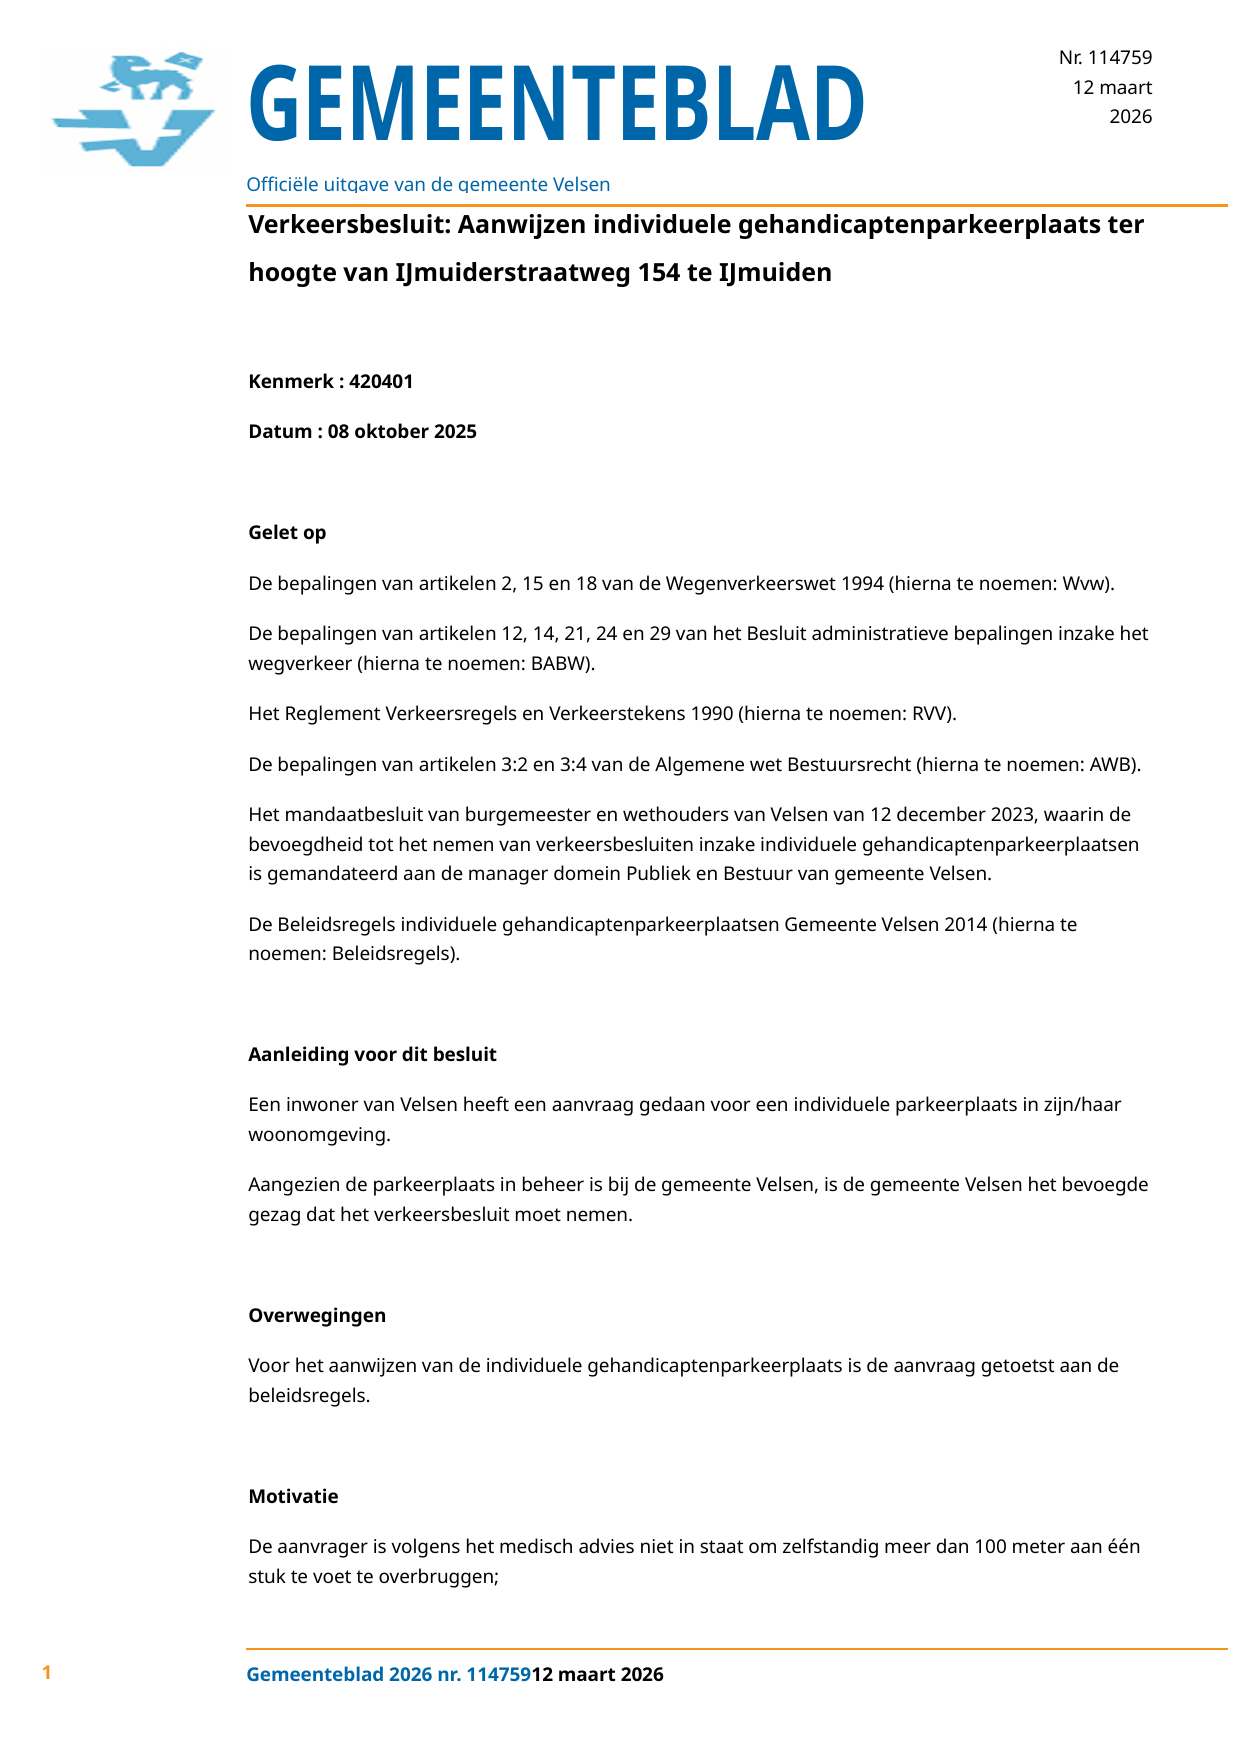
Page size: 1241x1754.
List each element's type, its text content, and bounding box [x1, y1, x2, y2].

text De aanvrager is volgens het medisch advies niet in staat om zelfstandig meer dan 100 meter aan één stuk te voet te overbruggen; [248, 1533, 1152, 1589]
text Verkeersbesluit: Aanwijzen individuele gehandicaptenparkeerplaats ter hoogte van IJmuiderstraatweg 154 te IJmuiden [248, 207, 1152, 288]
text Datum : 08 oktober 2025 [248, 419, 1152, 444]
picture [41, 47, 231, 172]
text Kenmerk : 420401 [248, 368, 1152, 394]
text De bepalingen van artikelen 2, 15 en 18 van de Wegenverkeerswet 1994 (hierna te noemen: Wvw). [248, 570, 1152, 596]
text Aangezien de parkeerplaats in beheer is bij de gemeente Velsen, is de gemeente Velsen het bevoegde gezag dat het verkeersbesluit moet nemen. [248, 1172, 1152, 1227]
text De bepalingen van artikelen 3:2 en 3:4 van de Algemene wet Bestuursrecht (hierna te noemen: AWB). [248, 751, 1152, 777]
text Aanleiding voor dit besluit [248, 1041, 1152, 1067]
text De Beleidsregels individuele gehandicaptenparkeerplaatsen Gemeente Velsen 2014 (hierna te noemen: Beleidsregels). [248, 911, 1152, 966]
text Het Reglement Verkeersregels en Verkeerstekens 1990 (hierna te noemen: RVV). [248, 700, 1152, 726]
text Voor het aanwijzen van de individuele gehandicaptenparkeerplaats is de aanvraag getoetst aan de beleidsregels. [248, 1352, 1152, 1408]
text Het mandaatbesluit van burgemeester en wethouders van Velsen van 12 december 2023, waarin de bevoegdheid tot het nemen van verkeersbesluiten inzake individuele gehandicaptenparkeerplaatsen is gemandateerd aan de manager domein Publiek en Bestuur van gemeente Velsen. [248, 801, 1152, 886]
text Overwegingen [248, 1302, 1152, 1328]
text De bepalingen van artikelen 12, 14, 21, 24 en 29 van het Besluit administratieve bepalingen inzake het wegverkeer (hierna te noemen: BABW). [248, 620, 1152, 676]
text Gelet op [248, 519, 1152, 545]
text Een inwoner van Velsen heeft een aanvraag gedaan voor een individuele parkeerplaats in zijn/haar woonomgeving. [248, 1092, 1152, 1147]
text Motivatie [248, 1483, 1152, 1509]
